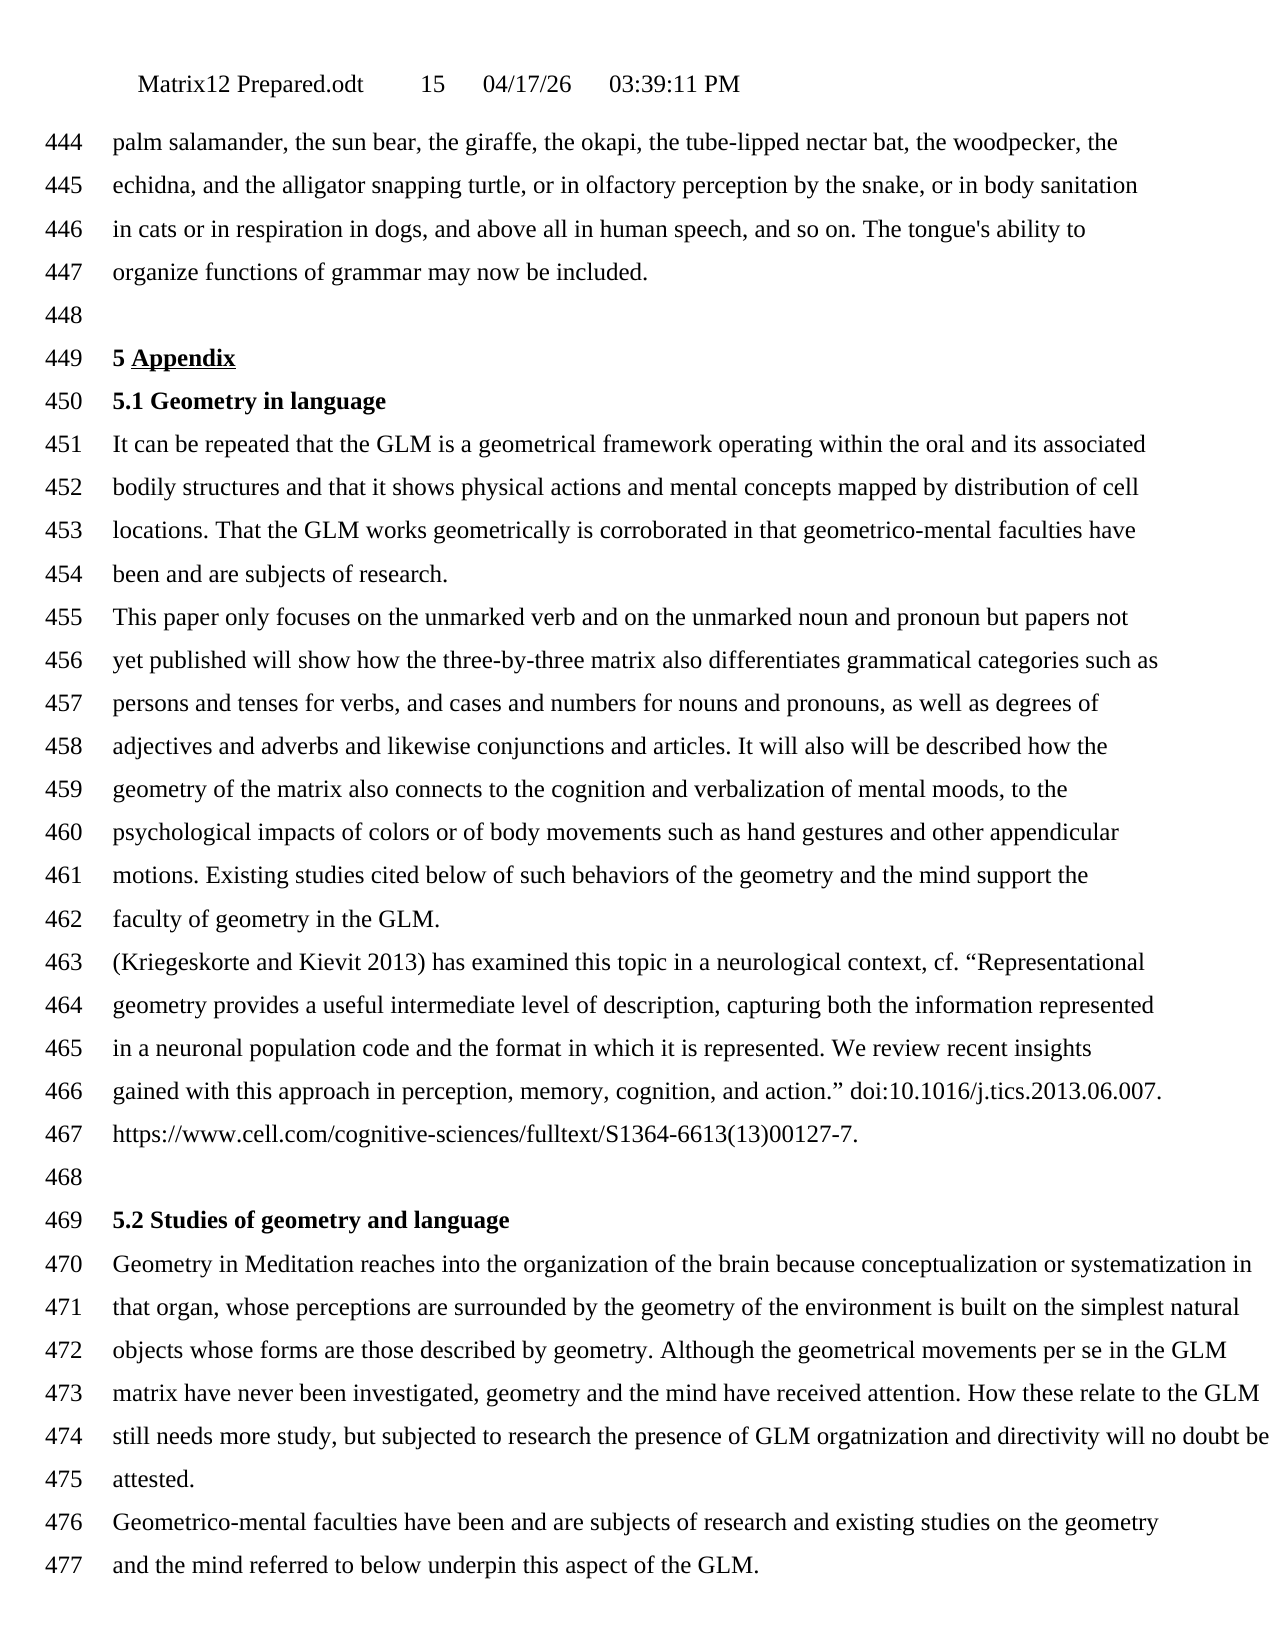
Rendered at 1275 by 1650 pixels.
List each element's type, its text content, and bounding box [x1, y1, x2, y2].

text (Kriegeskorte and Kievit 2013) has examined this topic in a neurological context, cf. “Representational geometry provides a useful intermediate level of description, capturing both the information represented in a neuronal population code and the format in which it is represented. We review recent insights gained with this approach in perception, memory, cognition, and action.” doi:10.1016/j.tics.2013.06.007. https://www.cell.com/cognitive-sciences/fulltext/S1364-6613(13)00127-7. [112, 947, 1162, 1148]
text 5.1 Geometry in language [112, 386, 1162, 415]
text This paper only focuses on the unmarked verb and on the unmarked noun and pronoun but papers not yet published will show how the three-by-three matrix also differentiates grammatical categories such as persons and tenses for verbs, and cases and numbers for nouns and pronouns, as well as degrees of adjectives and adverbs and likewise conjunctions and articles. It will also will be described how the geometry of the matrix also connects to the cognition and verbalization of mental moods, to the psychological impacts of colors or of body movements such as hand gestures and other appendicular motions. Existing studies cited below of such behaviors of the geometry and the mind support the faculty of geometry in the GLM. [112, 602, 1162, 932]
text palm salamander, the sun bear, the giraffe, the okapi, the tube-lipped nectar bat, the woodpecker, the echidna, and the alligator snapping turtle, or in olfactory perception by the snake, or in body sanitation in cats or in respiration in dogs, and above all in human speech, and so on. The tongue's ability to organize functions of grammar may now be included. [112, 127, 1162, 286]
text Geometry in Meditation reaches into the organization of the brain because conceptualization or systematization in that organ, whose perceptions are surrounded by the geometry of the environment is built on the simplest natural objects whose forms are those described by geometry. Although the geometrical movements per se in the GLM matrix have never been investigated, geometry and the mind have received attention. How these relate to the GLM still needs more study, but subjected to research the presence of GLM orgatnization and directivity will no doubt be attested. [112, 1249, 1275, 1493]
text Geometrico-mental faculties have been and are subjects of research and existing studies on the geometry and the mind referred to below underpin this aspect of the GLM. [112, 1507, 1162, 1579]
text 5 Appendix [112, 343, 1162, 372]
text It can be repeated that the GLM is a geometrical framework operating within the oral and its associated bodily structures and that it shows physical actions and mental concepts mapped by distribution of cell locations. That the GLM works geometrically is corroborated in that geometrico-mental faculties have been and are subjects of research. [112, 429, 1162, 587]
text 5.2 Studies of geometry and language [112, 1206, 1162, 1234]
